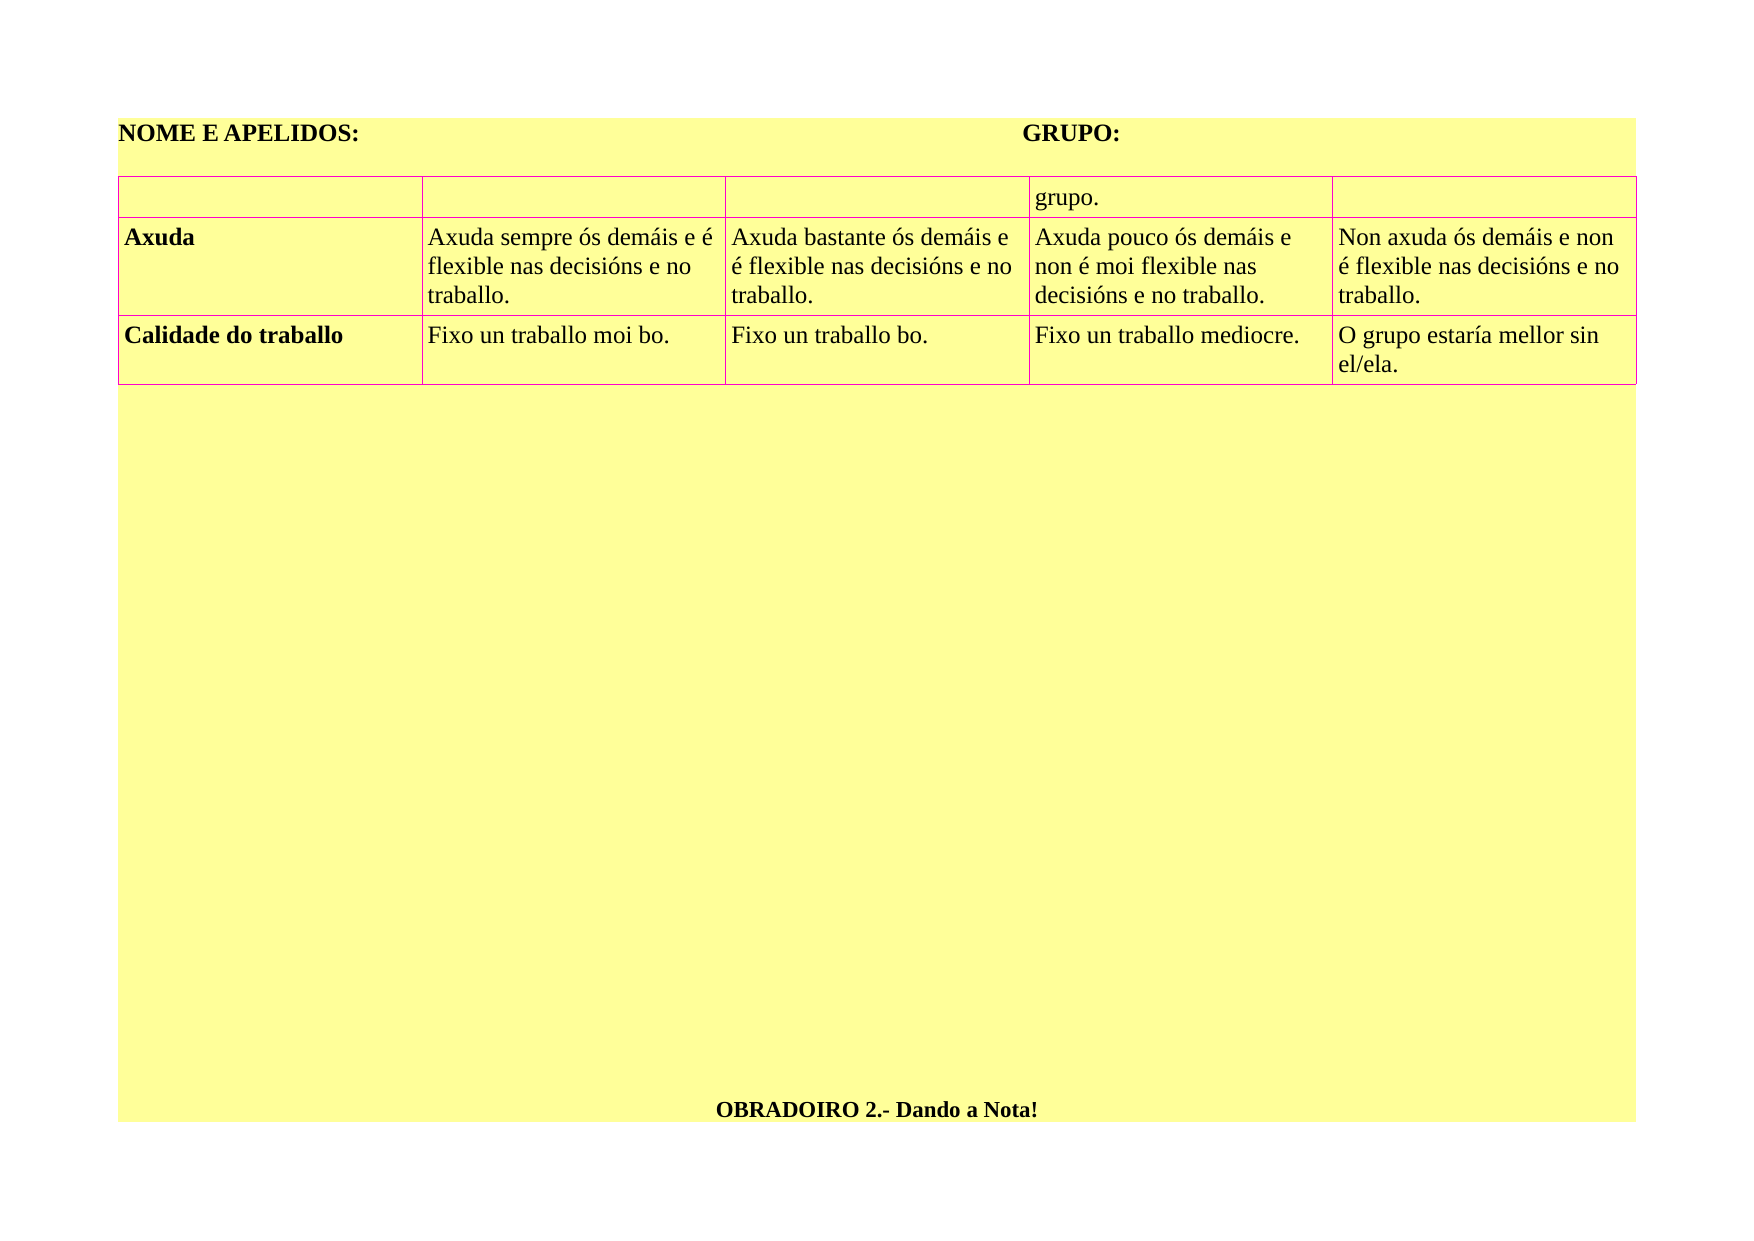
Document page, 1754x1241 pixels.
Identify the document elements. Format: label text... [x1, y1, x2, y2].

table_cell Axuda [119, 218, 422, 314]
table_cell Axuda pouco ós demáis e non é moi flexible nas decisións e no traballo. [1030, 218, 1332, 314]
table_cell grupo. [1030, 177, 1332, 217]
table_cell Fixo un traballo mediocre. [1030, 316, 1332, 383]
table_cell [119, 177, 422, 217]
table_cell [1333, 177, 1636, 217]
table_cell O grupo estaría mellor sin el/ela. [1333, 316, 1636, 383]
table_cell Calidade do traballo [119, 316, 422, 383]
table_cell Axuda bastante ós demáis e é flexible nas decisións e no traballo. [726, 218, 1029, 314]
table_cell [726, 177, 1029, 217]
table_cell Non axuda ós demáis e non é flexible nas decisións e no traballo. [1333, 218, 1636, 314]
table_cell Fixo un traballo bo. [726, 316, 1029, 383]
table_cell Fixo un traballo moi bo. [423, 316, 725, 383]
table_cell [423, 177, 725, 217]
table_cell Axuda sempre ós demáis e é flexible nas decisións e no traballo. [423, 218, 725, 314]
